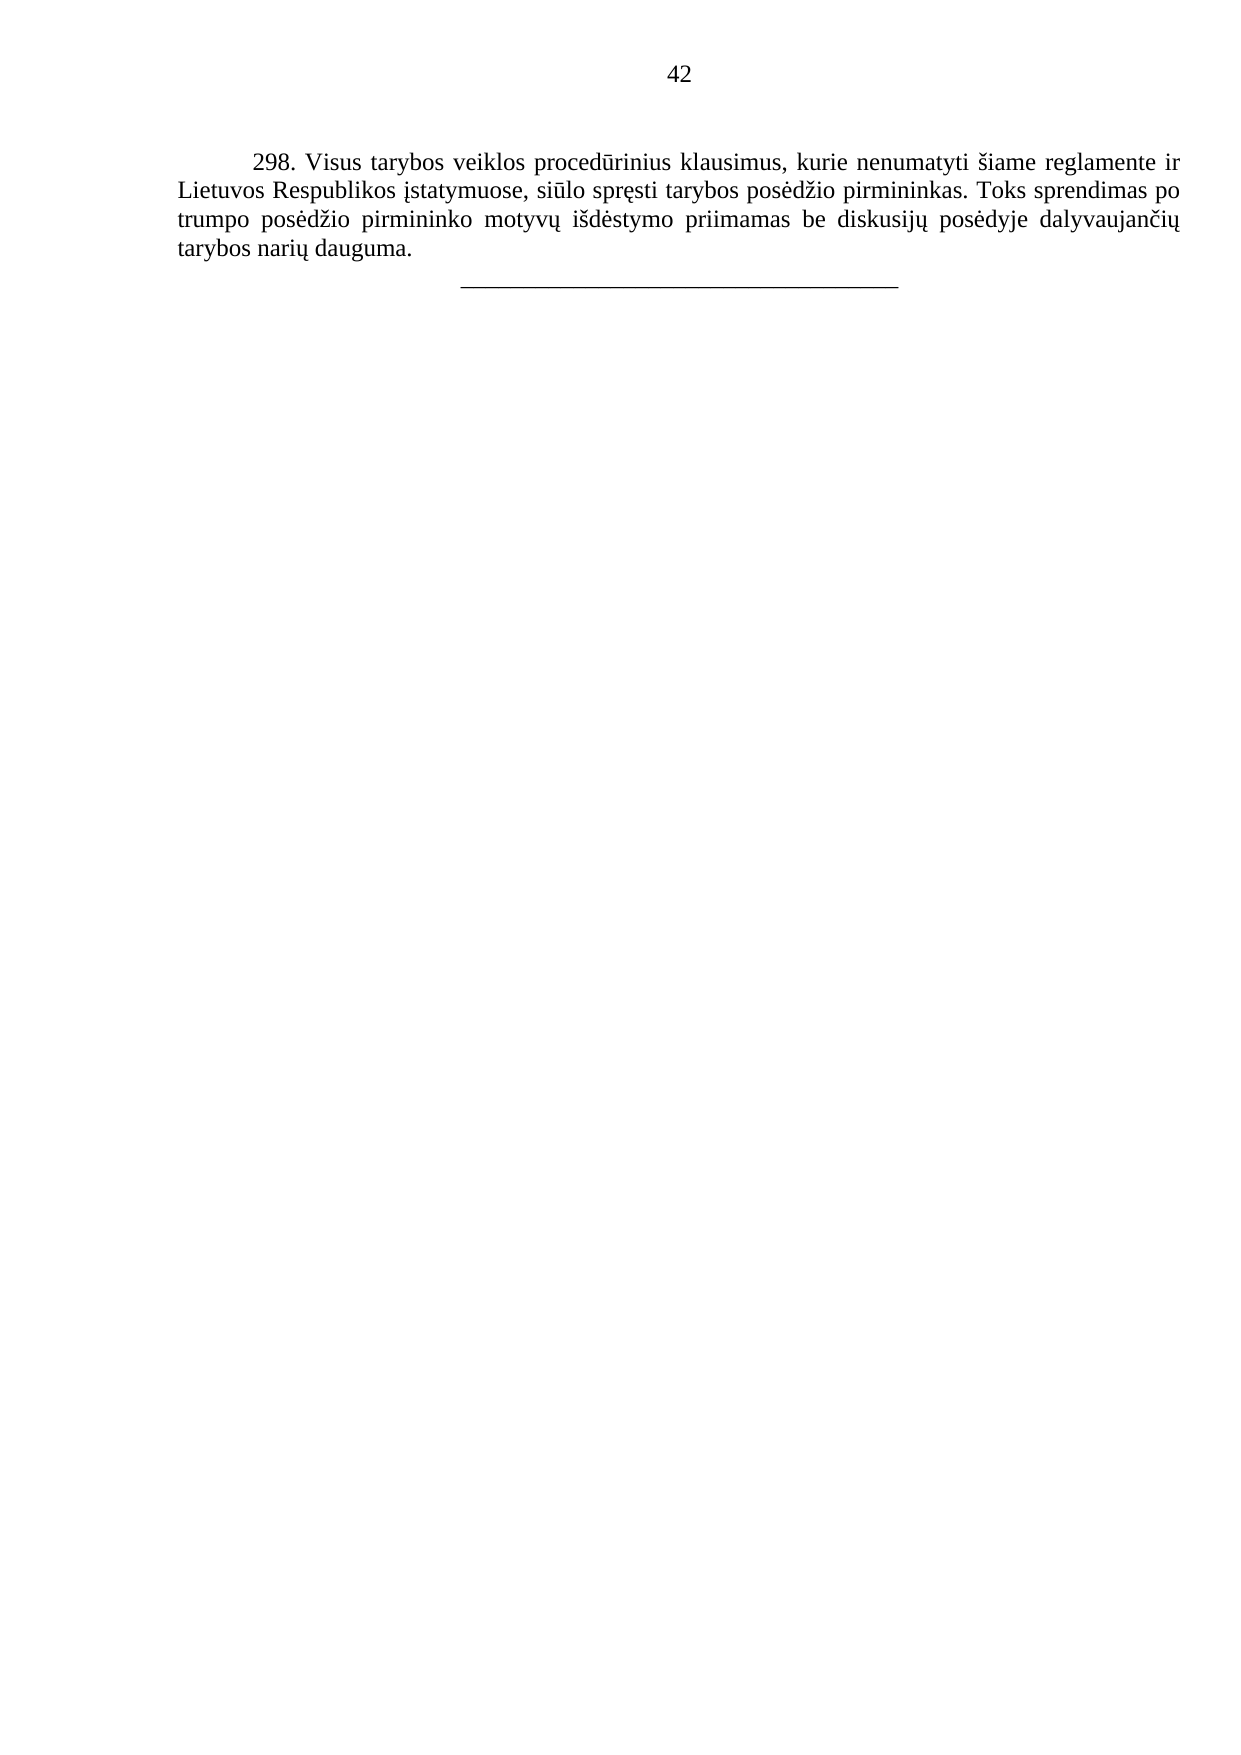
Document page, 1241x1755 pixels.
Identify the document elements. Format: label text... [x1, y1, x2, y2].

text ___________________________________ [177, 262, 1181, 291]
text 298. Visus tarybos veiklos procedūrinius klausimus, kurie nenumatyti šiame reglamente ir Lietuvos Respublikos įstatymuose, siūlo spręsti tarybos posėdžio pirmininkas. Toks sprendimas po trumpo posėdžio pirmininko motyvų išdėstymo priimamas be diskusijų posėdyje dalyvaujančių tarybos narių dauguma. [177, 147, 1181, 262]
